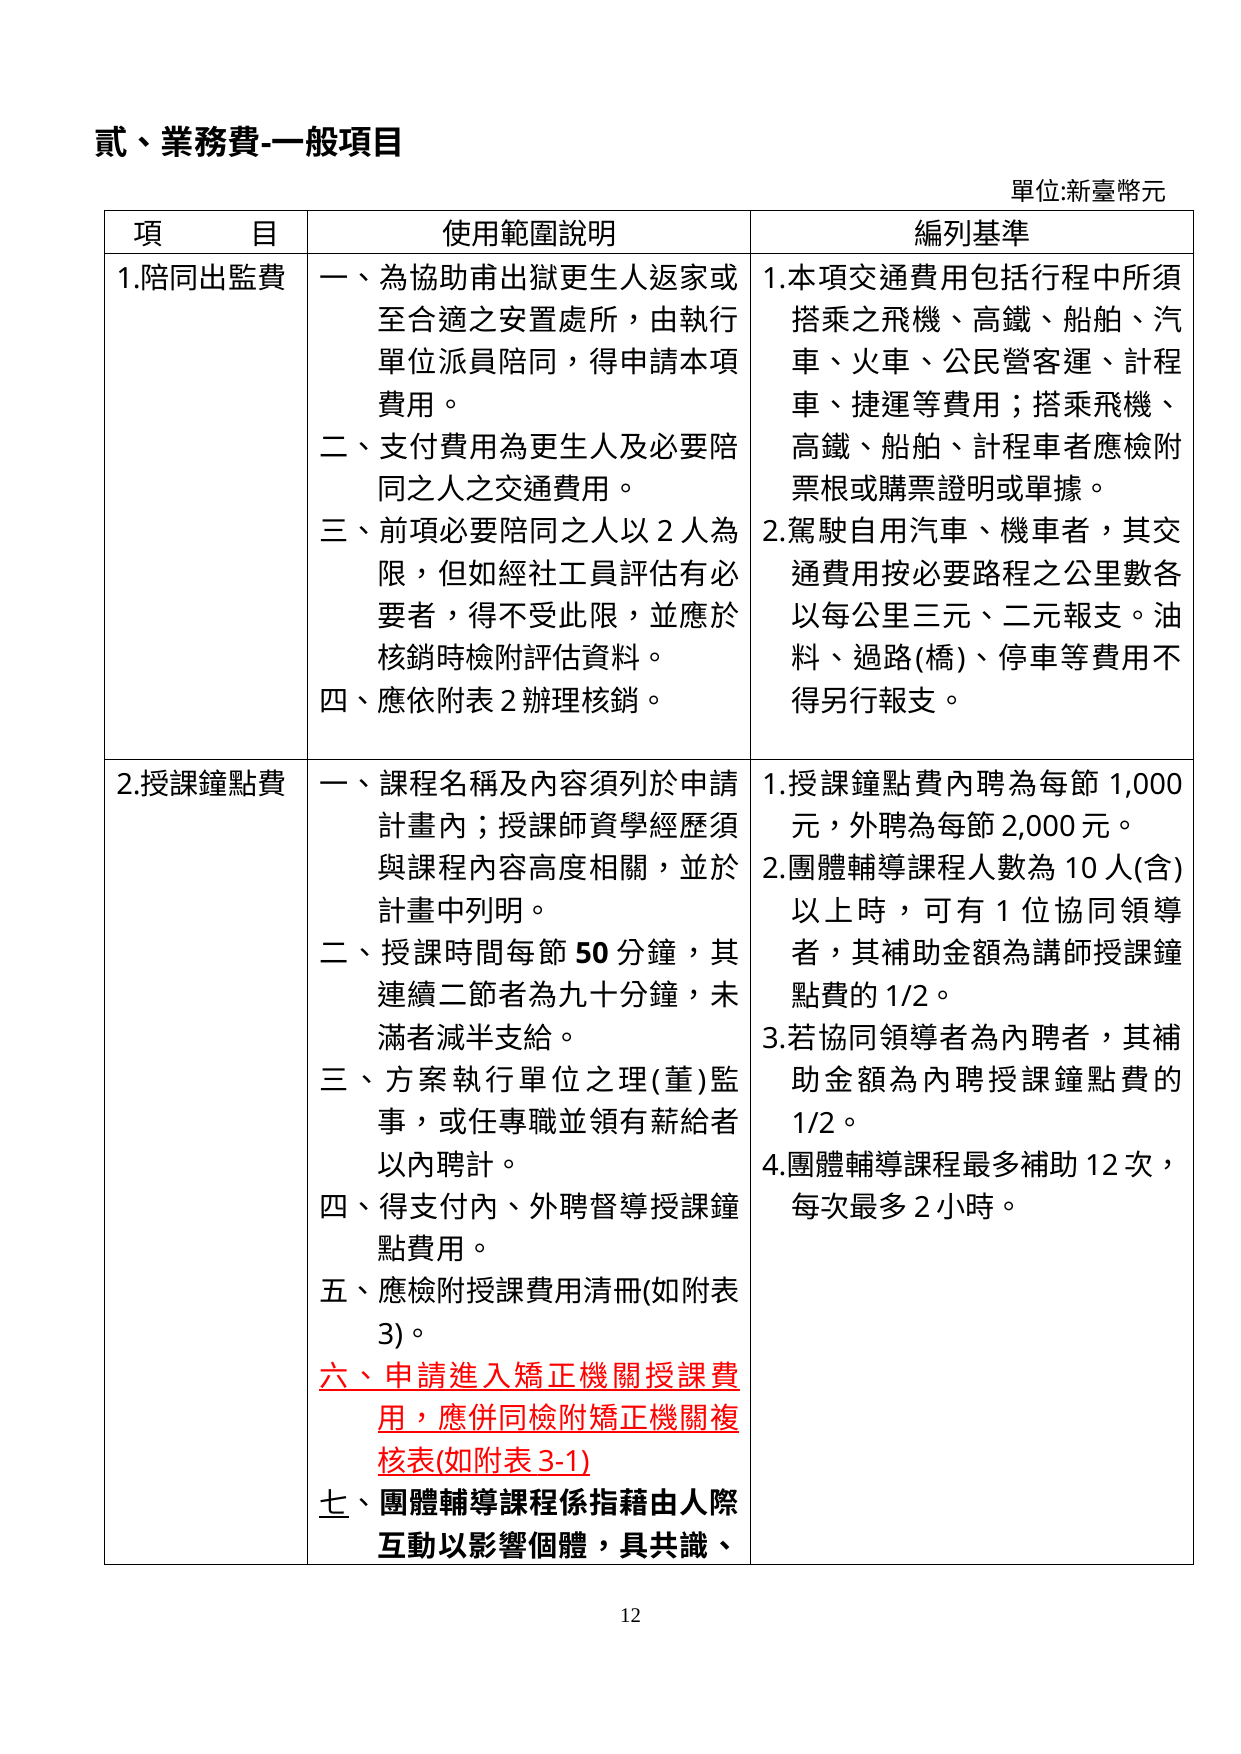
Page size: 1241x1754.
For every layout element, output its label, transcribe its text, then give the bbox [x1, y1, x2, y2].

table_header 項 目 [105, 211, 307, 253]
table_cell 一、課程名稱及內容須列於申請計畫內；授課師資學經歷須與課程內容高度相關，並於計畫中列明。 二、授課時間每節50分鐘，其連續二節者為九十分鐘，未滿者減半支給。 三、方案執行單位之理(董)監事，或任專職並領有薪給者以內聘計。 四、得支付內、外聘督導授課鐘點費用。 五、應檢附授課費用清冊(如附表3)。 六、申請進入矯正機關授課費用，應併同檢附矯正機關複核表(如附表3-1) 七、團體輔導課程係指藉由人際互動以影響個體，具共識、 [308, 760, 750, 1564]
text 單位:新臺幣元 [94, 164, 1167, 210]
text 貳、業務費-一般項目 [94, 118, 1167, 164]
table_cell 1.陪同出監費 [105, 254, 307, 759]
table_cell 2.授課鐘點費 [105, 760, 307, 1564]
table_cell 1.授課鐘點費內聘為每節1,000元，外聘為每節2,000元。 2.團體輔導課程人數為10人(含)以上時，可有1位協同領導者，其補助金額為講師授課鐘點費的1/2。 3.若協同領導者為內聘者，其補助金額為內聘授課鐘點費的1/2。 4.團體輔導課程最多補助12次，每次最多2小時。 [751, 760, 1193, 1564]
table_cell 一、為協助甫出獄更生人返家或至合適之安置處所，由執行單位派員陪同，得申請本項費用。 二、支付費用為更生人及必要陪同之人之交通費用。 三、前項必要陪同之人以2人為限，但如經社工員評估有必要者，得不受此限，並應於核銷時檢附評估資料。 四、應依附表2辦理核銷。 [308, 254, 750, 759]
table_header 編列基準 [751, 211, 1193, 253]
table_header 使用範圍說明 [308, 211, 750, 253]
table_cell 1.本項交通費用包括行程中所須搭乘之飛機、高鐵、船舶、汽車、火車、公民營客運、計程車、捷運等費用；搭乘飛機、高鐵、船舶、計程車者應檢附票根或購票證明或單據。 2.駕駛自用汽車、機車者，其交通費用按必要路程之公里數各以每公里三元、二元報支。油料、過路(橋)、停車等費用不得另行報支。 [751, 254, 1193, 759]
